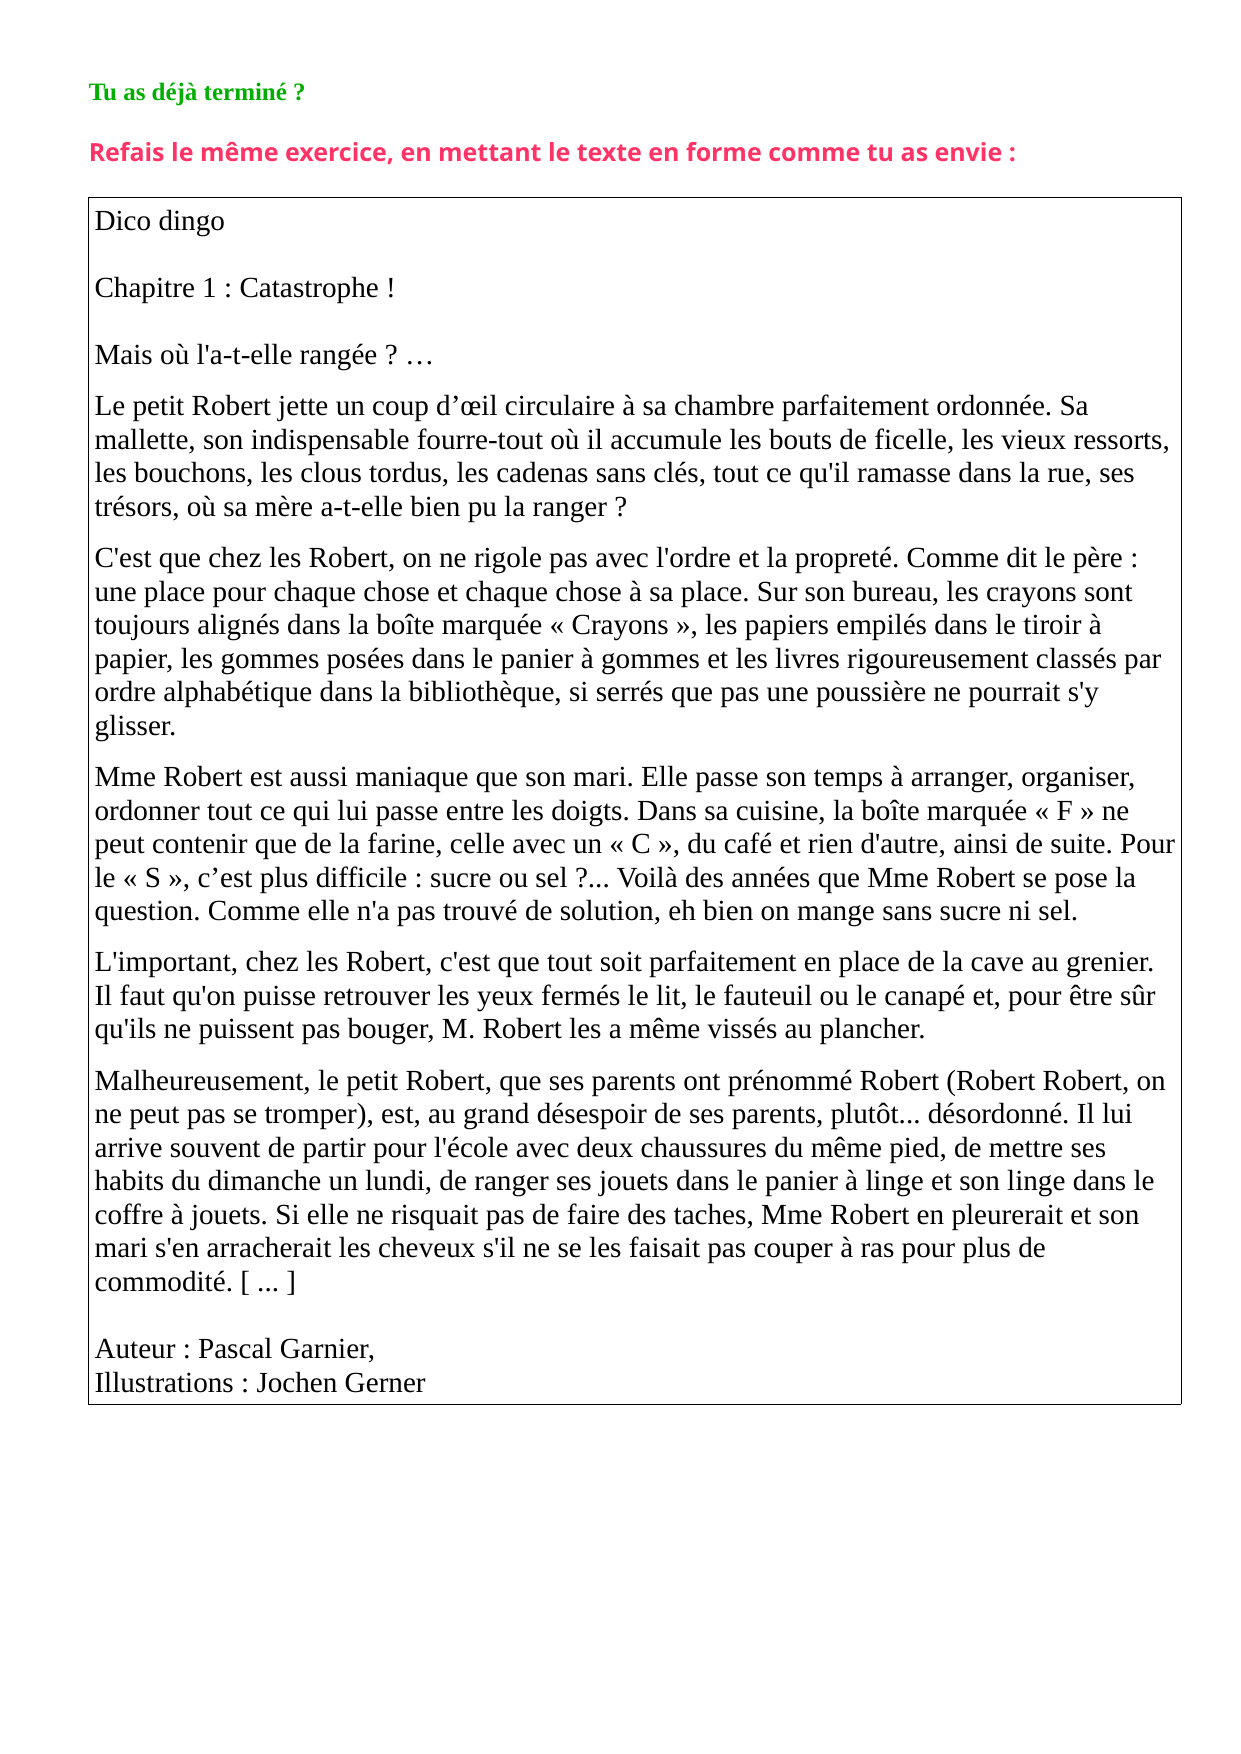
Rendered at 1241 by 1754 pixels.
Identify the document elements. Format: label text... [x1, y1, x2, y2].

table_header Dico dingo Chapitre 1 : Catastrophe ! Mais où l'a-t-elle rangée ? … Le petit Robert jette un coup d’œil circulaire à sa chambre parfaitement ordonnée. Sa mallette, son indispensable fourre-tout où il accumule les bouts de ficelle, les vieux ressorts, les bouchons, les clous tordus, les cadenas sans clés, tout ce qu'il ramasse dans la rue, ses trésors, où sa mère a-t-elle bien pu la ranger ? C'est que chez les Robert, on ne rigole pas avec l'ordre et la propreté. Comme dit le père : une place pour chaque chose et chaque chose à sa place. Sur son bureau, les crayons sont toujours alignés dans la boîte marquée « Crayons », les papiers empilés dans le tiroir à papier, les gommes posées dans le panier à gommes et les livres rigoureusement classés par ordre alphabétique dans la bibliothèque, si serrés que pas une poussière ne pourrait s'y glisser. Mme Robert est aussi maniaque que son mari. Elle passe son temps à arranger, organiser, ordonner tout ce qui lui passe entre les doigts. Dans sa cuisine, la boîte marquée « F » ne peut contenir que de la farine, celle avec un « C », du café et rien d'autre, ainsi de suite. Pour le « S », c’est plus difficile : sucre ou sel ?... Voilà des années que Mme Robert se pose la question. Comme elle n'a pas trouvé de solution, eh bien on mange sans sucre ni sel. L'important, chez les Robert, c'est que tout soit parfaitement en place de la cave au grenier. Il faut qu'on puisse retrouver les yeux fermés le lit, le fauteuil ou le canapé et, pour être sûr qu'ils ne puissent pas bouger, M. Robert les a même vissés au plancher. Malheureusement, le petit Robert, que ses parents ont prénommé Robert (Robert Robert, on ne peut pas se tromper), est, au grand désespoir de ses parents, plutôt... désordonné. Il lui arrive souvent de partir pour l'école avec deux chaussures du même pied, de mettre ses habits du dimanche un lundi, de ranger ses jouets dans le panier à linge et son linge dans le coffre à jouets. Si elle ne risquait pas de faire des taches, Mme Robert en pleurerait et son mari s'en arracherait les cheveux s'il ne se les faisait pas couper à ras pour plus de commodité. [ ... ] Auteur : Pascal Garnier, Illustrations : Jochen Gerner [89, 198, 1181, 1404]
text Tu as déjà terminé ? [88, 77, 1181, 106]
text Refais le même exercice, en mettant le texte en forme comme tu as envie : [88, 134, 1181, 168]
